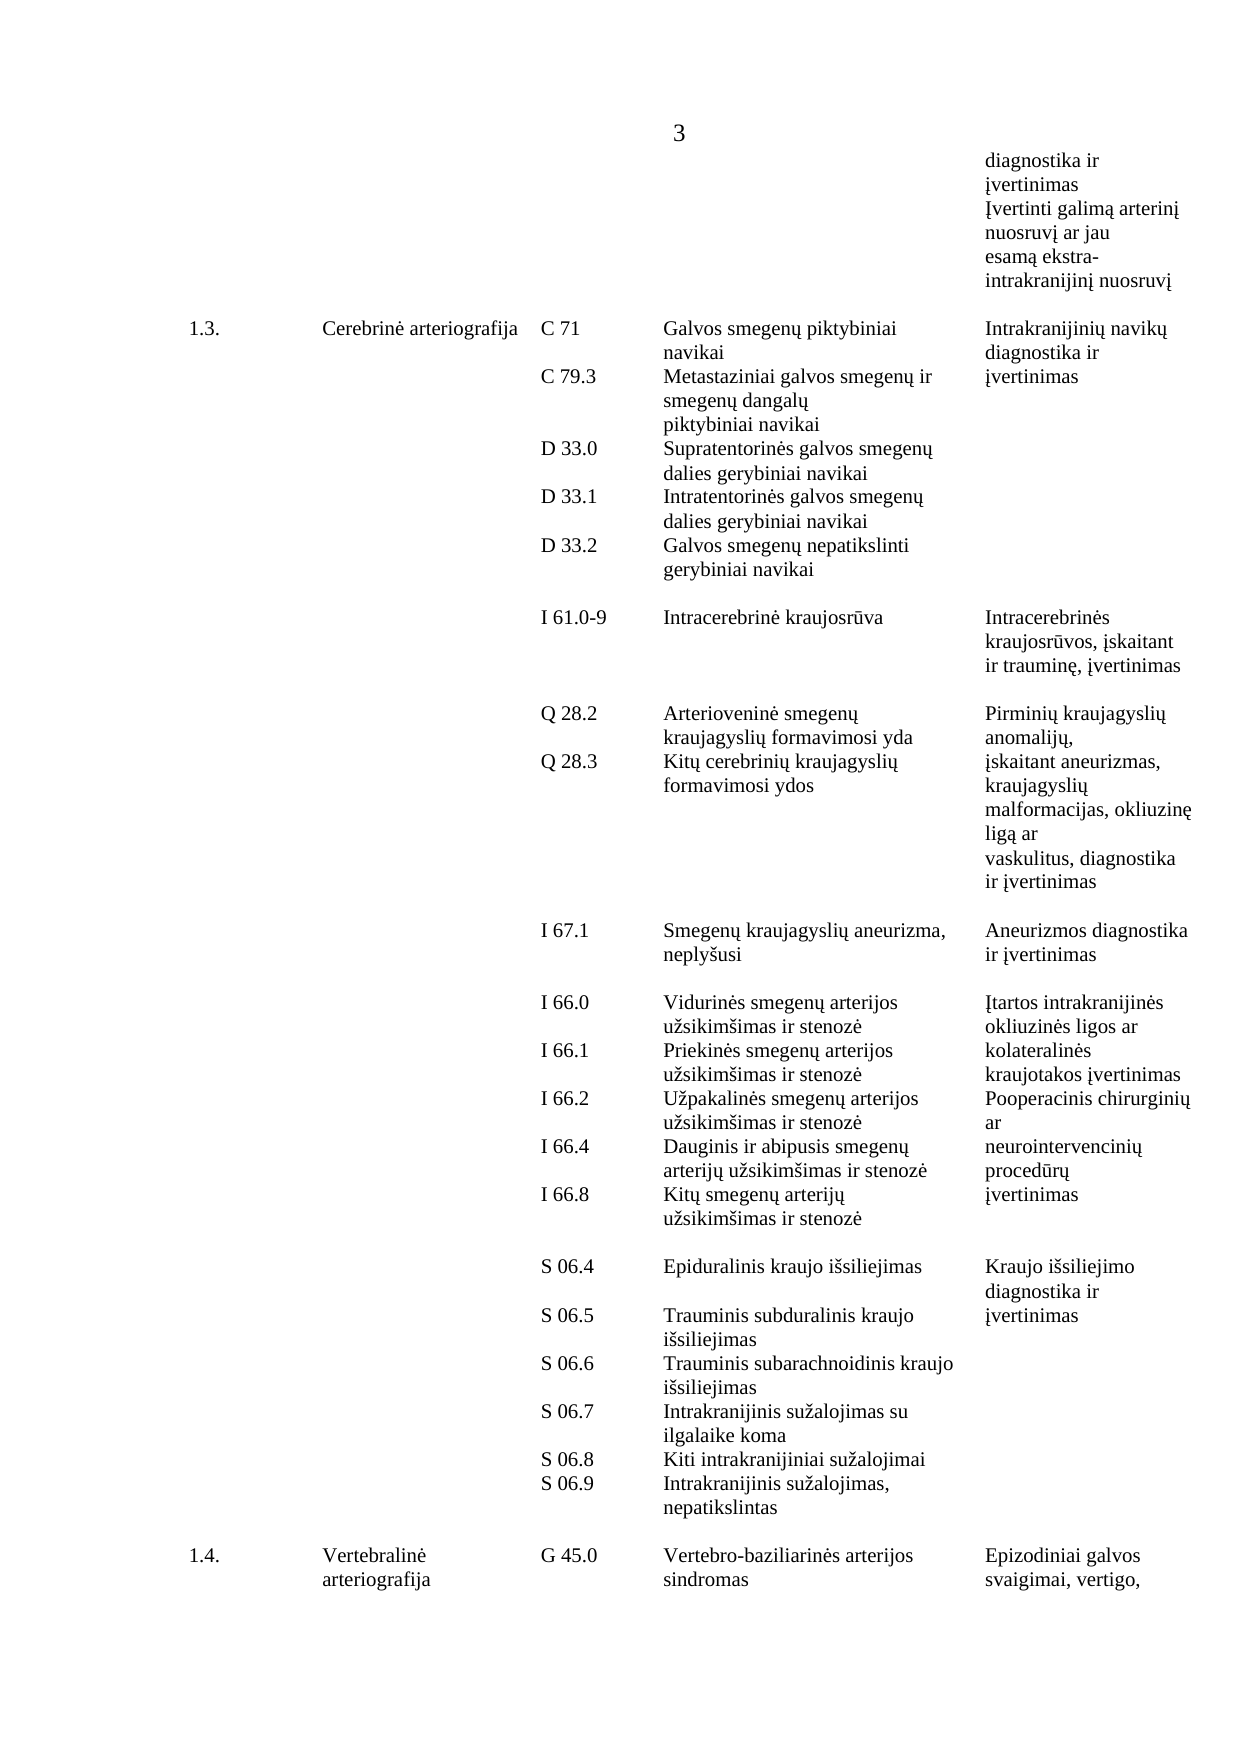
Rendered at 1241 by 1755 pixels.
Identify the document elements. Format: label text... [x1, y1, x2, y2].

table_cell Kitų smegenų arterijų užsikimšimas ir stenozė [652, 1182, 974, 1230]
table_cell Metastaziniai galvos smegenų ir smegenų dangalų [652, 364, 974, 412]
table_cell [177, 1351, 311, 1399]
table_cell [311, 148, 529, 196]
table_cell [652, 653, 974, 677]
table_cell [652, 966, 974, 990]
table_cell [177, 148, 311, 196]
table_cell C 79.3 [529, 364, 652, 412]
table_cell [177, 364, 311, 412]
table_cell [311, 1086, 529, 1134]
table_cell kolateralinės kraujotakos įvertinimas [974, 1038, 1204, 1086]
table_cell [652, 148, 974, 196]
table_cell [529, 894, 652, 918]
table_cell [974, 1399, 1204, 1447]
table_cell [311, 918, 529, 966]
table_cell D 33.2 [529, 533, 652, 581]
table_cell [974, 1447, 1204, 1471]
table_cell [974, 485, 1204, 533]
table_cell Dauginis ir abipusis smegenų arterijų užsikimšimas ir stenozė [652, 1134, 974, 1182]
table_cell [311, 990, 529, 1038]
table_cell Cerebrinė arteriografija [311, 316, 529, 364]
table_cell Intrakranijinis sužalojimas su ilgalaike koma [652, 1399, 974, 1447]
table_cell [177, 966, 311, 990]
table_cell Intracerebrinė kraujosrūva [652, 605, 974, 653]
table_cell [311, 966, 529, 990]
table_cell Q 28.3 [529, 749, 652, 797]
table_cell Q 28.2 [529, 701, 652, 749]
table_cell Trauminis subduralinis kraujo išsiliejimas [652, 1303, 974, 1351]
table_cell [529, 148, 652, 196]
table_cell Intrakranijinis sužalojimas, nepatikslintas [652, 1471, 974, 1519]
table_cell [311, 894, 529, 918]
table_cell I 66.2 [529, 1086, 652, 1134]
table_cell malformacijas, okliuzinę ligą ar [974, 797, 1204, 845]
table_cell [311, 244, 529, 292]
table_cell [311, 1230, 529, 1254]
table_cell [177, 244, 311, 292]
table_cell [311, 605, 529, 653]
table_cell [311, 1303, 529, 1351]
table_cell [177, 918, 311, 966]
table_cell [974, 1471, 1204, 1519]
table_cell [529, 677, 652, 701]
table_cell [529, 966, 652, 990]
table_cell [652, 1519, 974, 1543]
table_cell [177, 677, 311, 701]
table_cell diagnostika ir įvertinimas [974, 148, 1204, 196]
table_cell [974, 292, 1204, 316]
table_cell Epizodiniai galvos svaigimai, vertigo, [974, 1543, 1204, 1591]
table_cell [529, 292, 652, 316]
table_cell [311, 196, 529, 244]
table_cell [652, 244, 974, 292]
table_cell Trauminis subarachnoidinis kraujo išsiliejimas [652, 1351, 974, 1399]
table_cell neurointervencinių procedūrų [974, 1134, 1204, 1182]
table_cell [177, 1086, 311, 1134]
table_cell Kiti intrakranijiniai sužalojimai [652, 1447, 974, 1471]
table_cell I 67.1 [529, 918, 652, 966]
table_cell S 06.7 [529, 1399, 652, 1447]
table_cell Supratentorinės galvos smegenų dalies gerybiniai navikai [652, 436, 974, 484]
table_cell [974, 966, 1204, 990]
table_cell [311, 436, 529, 484]
table_cell S 06.6 [529, 1351, 652, 1399]
table_cell [311, 1182, 529, 1230]
table_cell [652, 677, 974, 701]
table_cell vaskulitus, diagnostika ir įvertinimas [974, 845, 1204, 893]
table_cell I 66.1 [529, 1038, 652, 1086]
table_cell S 06.5 [529, 1303, 652, 1351]
table_cell [974, 533, 1204, 581]
table_cell C 71 [529, 316, 652, 364]
table_cell [177, 797, 311, 845]
table_cell [311, 533, 529, 581]
table_cell [177, 1303, 311, 1351]
table_cell [177, 196, 311, 244]
table_cell Vertebralinė arteriografija [311, 1543, 529, 1591]
table_cell S 06.8 [529, 1447, 652, 1471]
table_cell Vertebro-baziliarinės arterijos sindromas [652, 1543, 974, 1591]
table_cell S 06.9 [529, 1471, 652, 1519]
table_cell [177, 990, 311, 1038]
table_cell [177, 436, 311, 484]
table_cell [311, 1519, 529, 1543]
table_cell [311, 1447, 529, 1471]
table_cell [974, 436, 1204, 484]
table_cell [529, 244, 652, 292]
table_cell [311, 749, 529, 797]
table_cell Intratentorinės galvos smegenų dalies gerybiniai navikai [652, 485, 974, 533]
table_cell [177, 701, 311, 749]
table_cell [311, 797, 529, 845]
table_cell [177, 1399, 311, 1447]
table_cell [529, 196, 652, 244]
table_cell [177, 485, 311, 533]
table_cell [974, 412, 1204, 436]
table_cell Intrakranijinių navikų diagnostika ir [974, 316, 1204, 364]
table_cell [974, 1351, 1204, 1399]
table_cell 1.4. [177, 1543, 311, 1591]
table_cell [529, 581, 652, 605]
table_cell S 06.4 [529, 1255, 652, 1303]
table_cell įvertinimas [974, 1182, 1204, 1230]
table_cell [529, 1519, 652, 1543]
table_cell G 45.0 [529, 1543, 652, 1591]
table_cell [177, 894, 311, 918]
table_cell I 66.4 [529, 1134, 652, 1182]
table_cell Įvertinti galimą arterinį nuosruvį ar jau [974, 196, 1204, 244]
table_cell I 61.0-9 [529, 605, 652, 653]
table_cell [177, 1134, 311, 1182]
table_cell [529, 797, 652, 845]
table_cell [652, 894, 974, 918]
table_cell [311, 412, 529, 436]
table_cell Arterioveninė smegenų kraujagyslių formavimosi yda [652, 701, 974, 749]
table_cell Smegenų kraujagyslių aneurizma, neplyšusi [652, 918, 974, 966]
table_cell [974, 1519, 1204, 1543]
table_cell įskaitant aneurizmas, kraujagyslių [974, 749, 1204, 797]
table_cell įvertinimas [974, 1303, 1204, 1351]
table_cell [311, 292, 529, 316]
table_cell [311, 1399, 529, 1447]
table_cell [311, 653, 529, 677]
table_cell [529, 653, 652, 677]
table_cell D 33.1 [529, 485, 652, 533]
table_cell [529, 845, 652, 893]
table_cell Galvos smegenų piktybiniai navikai [652, 316, 974, 364]
table_cell ir trauminę, įvertinimas [974, 653, 1204, 677]
table_cell [311, 364, 529, 412]
table_cell [311, 1351, 529, 1399]
table_cell 1.3. [177, 316, 311, 364]
table_cell [974, 677, 1204, 701]
table_cell [652, 196, 974, 244]
table_cell [177, 1255, 311, 1303]
table_cell Užpakalinės smegenų arterijos užsikimšimas ir stenozė [652, 1086, 974, 1134]
table_cell Pirminių kraujagyslių anomalijų, [974, 701, 1204, 749]
table_cell [974, 1230, 1204, 1254]
table_cell [652, 292, 974, 316]
table_cell Kitų cerebrinių kraujagyslių formavimosi ydos [652, 749, 974, 797]
table_cell piktybiniai navikai [652, 412, 974, 436]
table_cell [529, 1230, 652, 1254]
table_cell I 66.8 [529, 1182, 652, 1230]
table_cell Įtartos intrakranijinės okliuzinės ligos ar [974, 990, 1204, 1038]
table_cell [177, 1519, 311, 1543]
table_cell [177, 653, 311, 677]
table_cell [529, 412, 652, 436]
table_cell [652, 845, 974, 893]
table_cell Intracerebrinės kraujosrūvos, įskaitant [974, 605, 1204, 653]
table_cell [974, 894, 1204, 918]
table_cell [311, 1255, 529, 1303]
table_cell [311, 581, 529, 605]
table_cell [177, 1447, 311, 1471]
table_cell [311, 1471, 529, 1519]
table_cell [177, 1038, 311, 1086]
table_cell esamą ekstra-intrakranijinį nuosruvį [974, 244, 1204, 292]
table_cell Epiduralinis kraujo išsiliejimas [652, 1255, 974, 1303]
table_cell Pooperacinis chirurginių ar [974, 1086, 1204, 1134]
table_cell [177, 292, 311, 316]
table_cell [311, 701, 529, 749]
table_cell Aneurizmos diagnostika ir įvertinimas [974, 918, 1204, 966]
table_cell Vidurinės smegenų arterijos užsikimšimas ir stenozė [652, 990, 974, 1038]
table_cell [652, 581, 974, 605]
table_cell Kraujo išsiliejimo diagnostika ir [974, 1255, 1204, 1303]
table_cell [177, 412, 311, 436]
table_cell [652, 797, 974, 845]
table_cell Priekinės smegenų arterijos užsikimšimas ir stenozė [652, 1038, 974, 1086]
table_cell D 33.0 [529, 436, 652, 484]
table_cell [311, 485, 529, 533]
table_cell [177, 845, 311, 893]
table_cell [311, 845, 529, 893]
table_cell [652, 1230, 974, 1254]
table_cell [974, 581, 1204, 605]
table_cell Galvos smegenų nepatikslinti gerybiniai navikai [652, 533, 974, 581]
table_cell [311, 1134, 529, 1182]
table_cell įvertinimas [974, 364, 1204, 412]
table_cell [177, 1182, 311, 1230]
table_cell [311, 1038, 529, 1086]
table_cell I 66.0 [529, 990, 652, 1038]
table_cell [177, 749, 311, 797]
table_cell [177, 1230, 311, 1254]
table_cell [311, 677, 529, 701]
table_cell [177, 533, 311, 581]
table_cell [177, 581, 311, 605]
table_cell [177, 605, 311, 653]
table_cell [177, 1471, 311, 1519]
